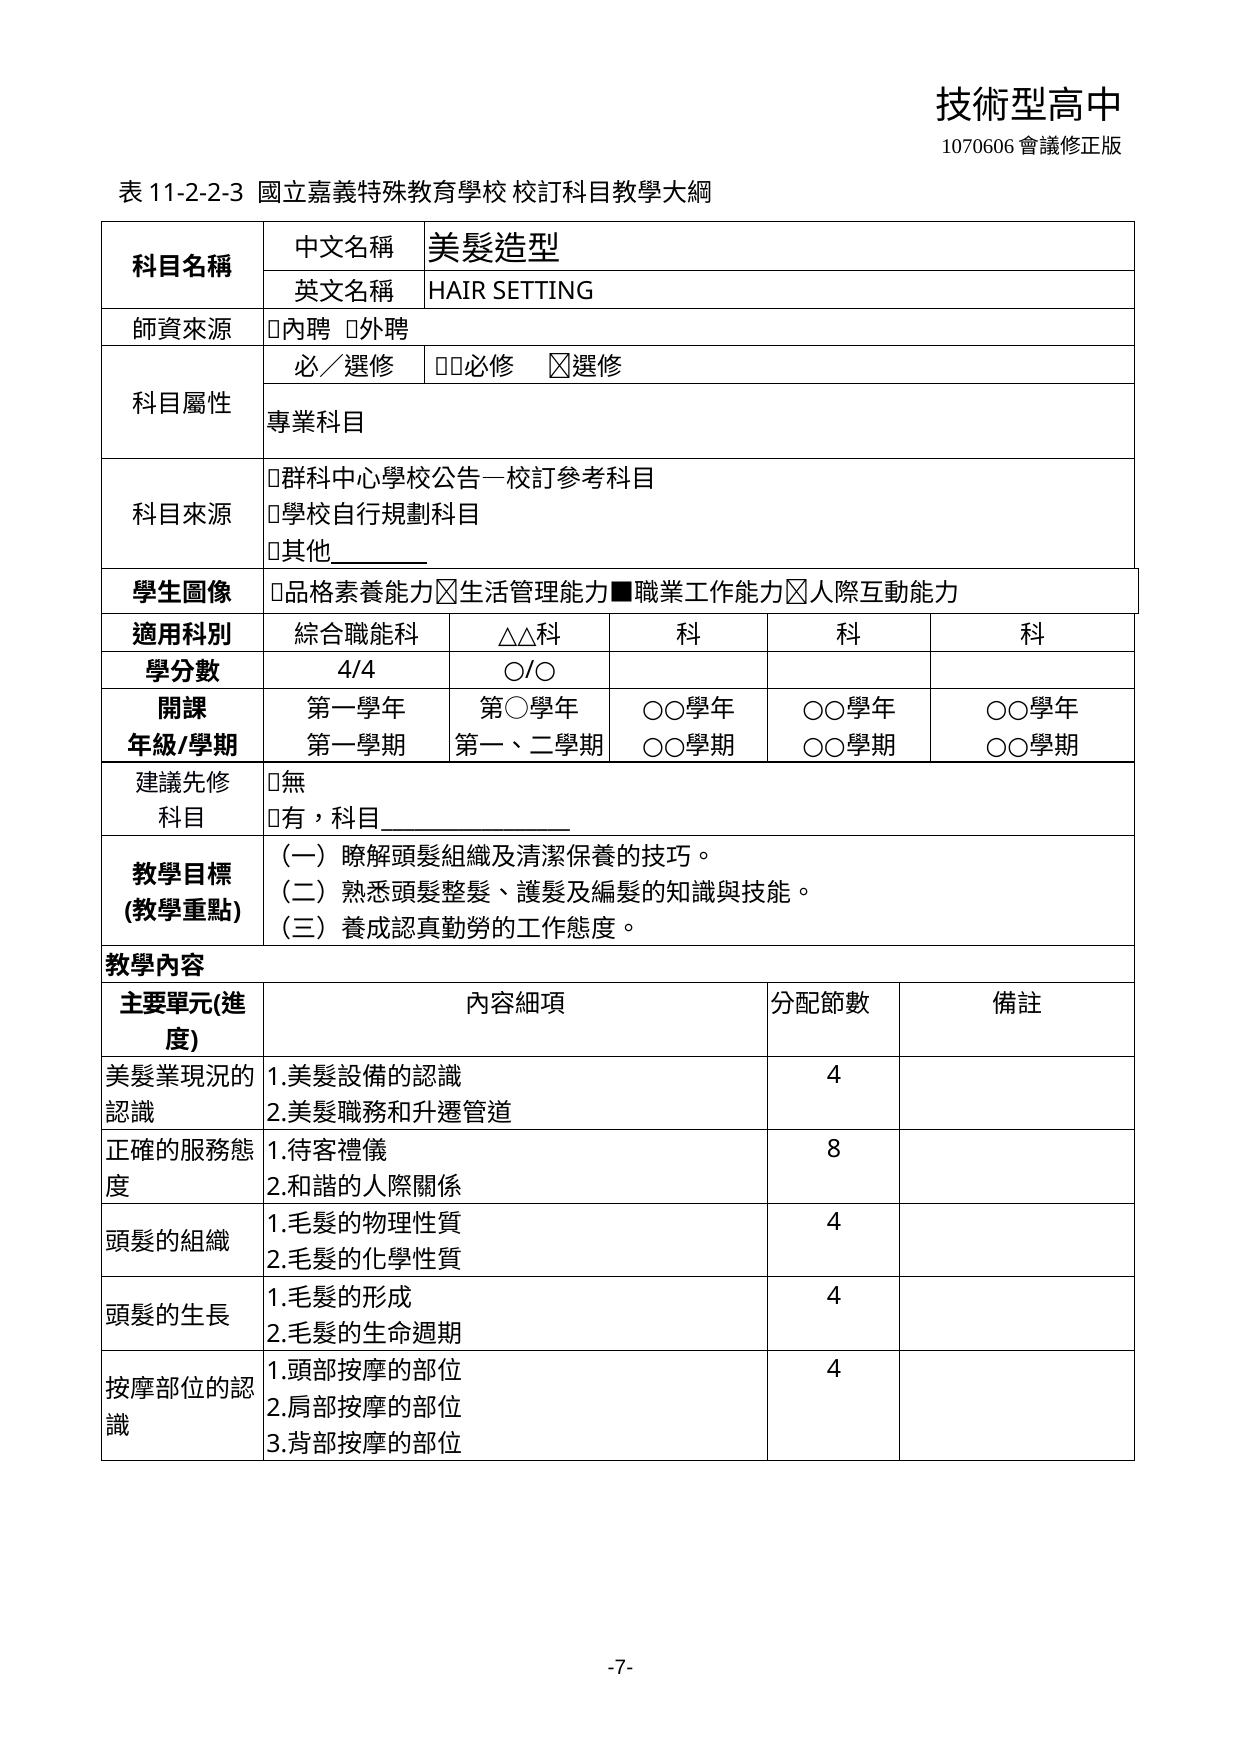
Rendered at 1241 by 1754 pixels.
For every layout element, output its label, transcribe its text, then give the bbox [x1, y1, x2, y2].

table_cell 1.待客禮儀 2.和諧的人際關係 [264, 1130, 767, 1203]
table_cell [900, 1057, 1134, 1129]
table_cell 教學內容 [102, 946, 1134, 982]
table_cell [900, 1130, 1134, 1203]
table_cell 主要單元(進度) [102, 983, 263, 1056]
text 表11-2-2-3 國立嘉義特殊教育學校 校訂科目教學大綱 [118, 172, 1122, 208]
table_cell 1.毛髮的物理性質 2.毛髮的化學性質 [264, 1204, 767, 1276]
table_cell [900, 1351, 1134, 1459]
table_cell 第○學年 第一、二學期 [450, 689, 609, 761]
table_cell 教學目標 (教學重點) [102, 836, 263, 945]
table_cell 按摩部位的認識 [102, 1351, 263, 1459]
table_cell 英文名稱 [264, 271, 424, 308]
table_cell 1.美髮設備的認識 2.美髮職務和升遷管道 [264, 1057, 767, 1129]
table_cell 1.頭部按摩的部位 2.肩部按摩的部位 3.背部按摩的部位 [264, 1351, 767, 1459]
table_cell 頭髮的組織 [102, 1204, 263, 1276]
table_cell ○/○ [450, 652, 609, 688]
table_cell ○○學年 ○○學期 [768, 689, 930, 761]
table_cell ○○學年 ○○學期 [931, 689, 1134, 761]
table_cell 群科中心學校公告—校訂參考科目 學校自行規劃科目 其他 [264, 459, 1134, 567]
table_cell 分配節數 [768, 983, 899, 1056]
table_cell △△科 [450, 614, 609, 651]
table_cell 4 [768, 1204, 899, 1276]
table_cell 開課 年級/學期 [102, 689, 263, 761]
table_cell HAIR SETTING [425, 271, 1134, 308]
table_cell [768, 652, 930, 688]
table_cell 品格素養能力生活管理能力■職業工作能力人際互動能力 [264, 569, 1138, 613]
table_cell 無 有，科目_________________ [264, 763, 1134, 835]
table_cell 內聘 外聘 [264, 309, 1134, 345]
table_cell 4/4 [264, 652, 449, 688]
table_cell 第一學年 第一學期 [264, 689, 449, 761]
table_cell 科 [931, 614, 1134, 651]
table_cell 8 [768, 1130, 899, 1203]
table_cell 科 [768, 614, 930, 651]
table_cell 學分數 [102, 652, 263, 688]
table_cell 學生圖像 [102, 569, 263, 613]
table_cell 美髮業現況的認識 [102, 1057, 263, 1129]
table_header 中文名稱 [264, 222, 424, 270]
table_cell 1.毛髮的形成 2.毛髮的生命週期 [264, 1277, 767, 1350]
table_header 科目名稱 [102, 222, 263, 308]
table_cell 科 [610, 614, 767, 651]
table_cell [931, 652, 1134, 688]
table_cell 內容細項 [264, 983, 767, 1056]
table_cell 正確的服務態度 [102, 1130, 263, 1203]
table_cell 頭髮的生長 [102, 1277, 263, 1350]
table_cell 4 [768, 1351, 899, 1459]
table_cell （一）瞭解頭髮組織及清潔保養的技巧。 （二）熟悉頭髮整髮、護髮及編髮的知識與技能。 （三）養成認真勤勞的工作態度。 [264, 836, 1134, 945]
table_cell 綜合職能科 [264, 614, 449, 651]
table_cell 必修 選修 [425, 346, 1134, 383]
table_cell ○○學年 ○○學期 [610, 689, 767, 761]
table_cell 4 [768, 1277, 899, 1350]
table_cell 適用科別 [102, 614, 263, 651]
table_cell 建議先修 科目 [102, 763, 263, 835]
table_cell [900, 1277, 1134, 1350]
table_cell 備註 [900, 983, 1134, 1056]
table_cell 4 [768, 1057, 899, 1129]
table_header 美髮造型 [425, 222, 1134, 270]
table_cell [900, 1204, 1134, 1276]
table_cell 必／選修 [264, 346, 424, 383]
table_cell 專業科目 [264, 384, 1134, 458]
table_cell 科目屬性 [102, 346, 263, 458]
table_cell 科目來源 [102, 459, 263, 567]
table_cell [610, 652, 767, 688]
table_cell 師資來源 [102, 309, 263, 345]
